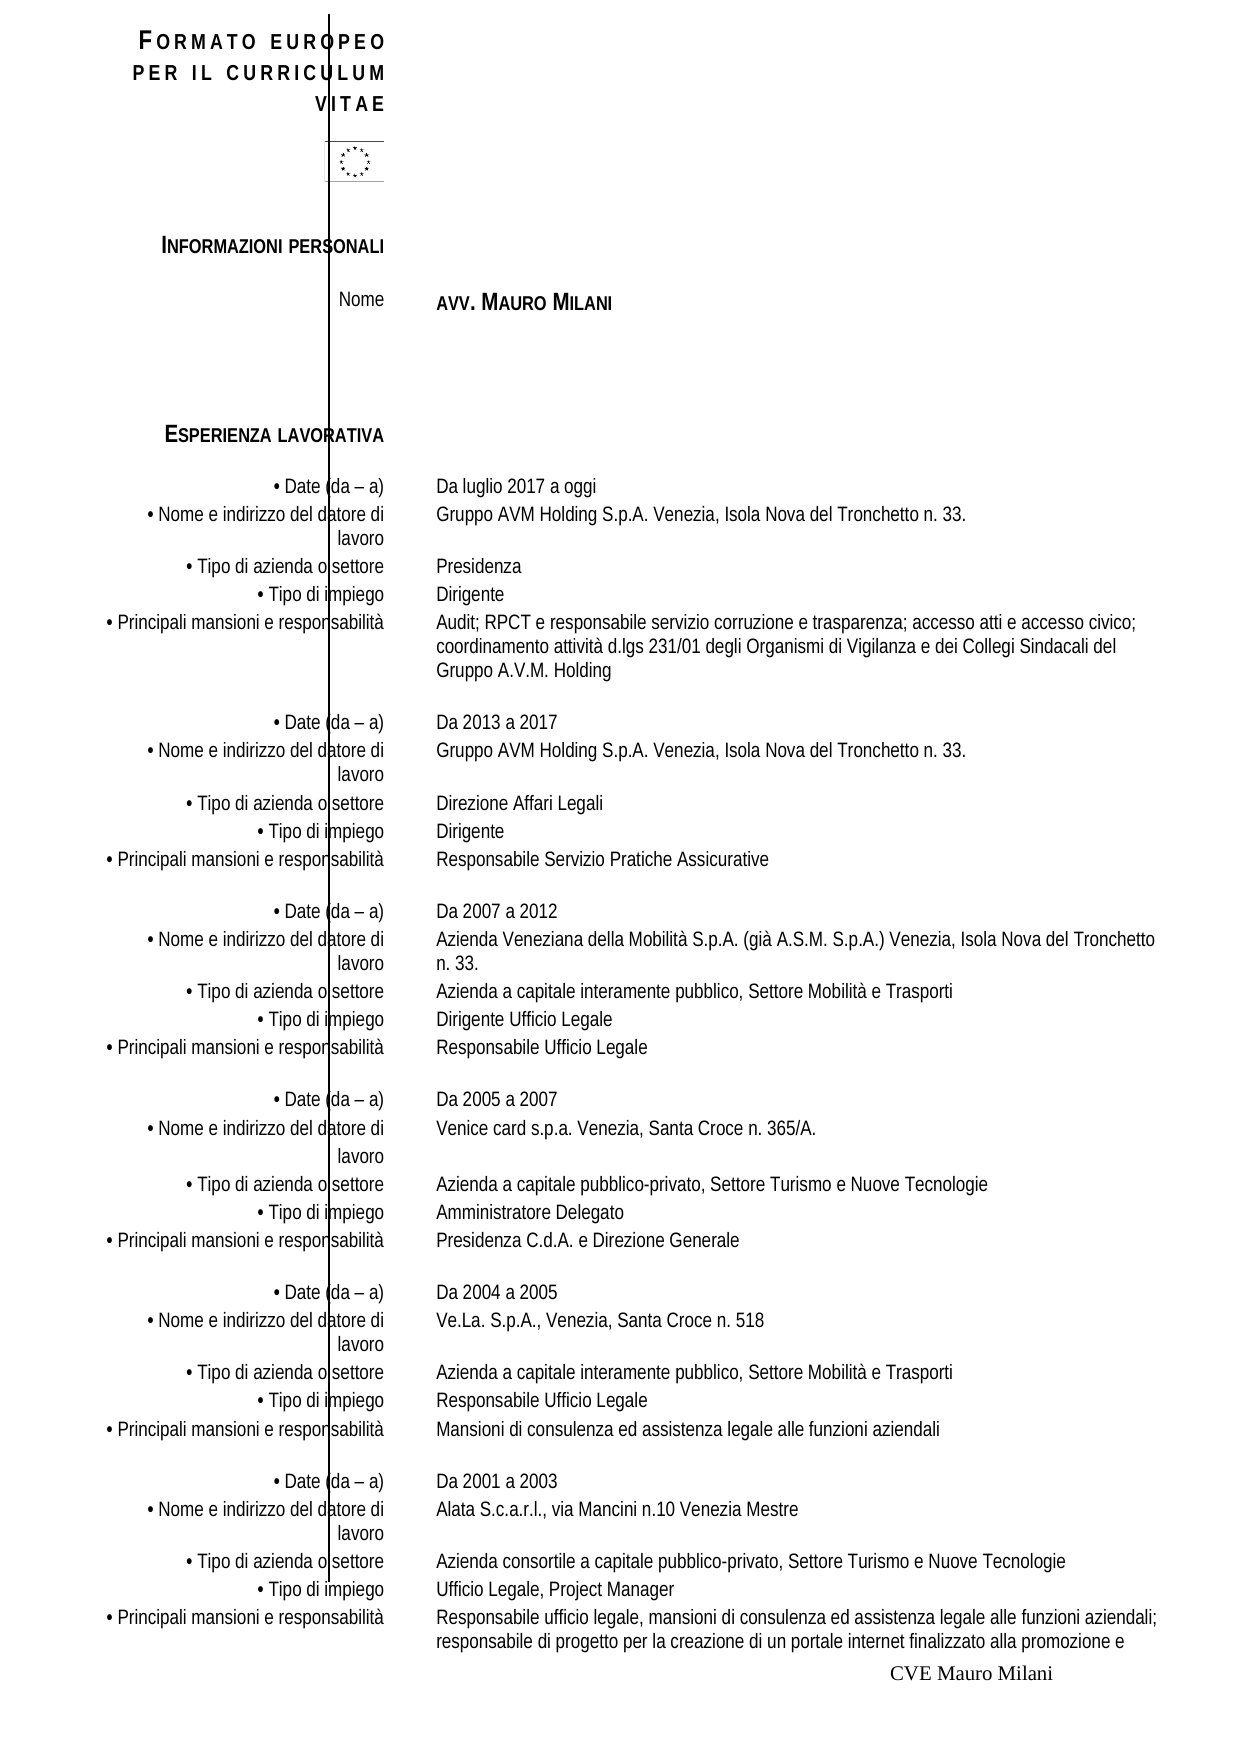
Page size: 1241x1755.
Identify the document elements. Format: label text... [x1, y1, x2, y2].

table_cell • Tipo di azienda o [89, 789, 328, 817]
table_cell Amministratore Delegato [425, 1198, 1178, 1226]
table_cell • Nome e indirizzo del datore di lavoro [89, 1114, 328, 1170]
table_cell • Tipo di azienda o [89, 1358, 328, 1386]
table_cell [395, 608, 425, 684]
table_cell Ufficio Legale, Project Manager [425, 1575, 1178, 1603]
table_cell • Tipo di impiego [330, 580, 395, 608]
table_cell • Principali mansioni e responsabilità [89, 608, 328, 684]
table_cell • Nome e indirizzo del datore di lavoro [89, 736, 328, 788]
table_cell • Tipo di impiego [330, 1198, 395, 1226]
table_cell settore [330, 1358, 395, 1386]
table_cell Dirigente Ufficio Legale [425, 1005, 1178, 1033]
table_cell settore [330, 977, 395, 1005]
table_header Esperienza lavorativa [330, 419, 395, 448]
table_cell • Tipo di impiego [89, 817, 328, 845]
table_cell Audit; RPCT e responsabile servizio corruzione e trasparenza; accesso atti e accesso civico; coordinamento attività d.lgs 231/01 degli Organismi di Vigilanza e dei Collegi Sindacali del Gruppo A.V.M. Holding [425, 608, 1178, 684]
table_cell • Tipo di impiego [89, 580, 328, 608]
table_header [395, 708, 425, 736]
table_cell [395, 1226, 425, 1254]
table_cell Azienda a capitale pubblico-privato, Settore Turismo e Nuove Tecnologie [425, 1170, 1178, 1198]
table_header [89, 282, 328, 319]
table_cell Responsabile Ufficio Legale [425, 1386, 1178, 1414]
table_cell • Nome e indirizzo del datore di lavoro [89, 1495, 328, 1547]
table_cell Presidenza [425, 552, 1178, 580]
table_cell [395, 1306, 425, 1358]
table_cell [395, 1386, 425, 1414]
table_cell • Principali mansioni e responsabilità [330, 1226, 395, 1254]
table_cell • Principali mansioni e responsabilità [330, 845, 395, 873]
table_cell • Principali mansioni e responsabilità [89, 1415, 328, 1443]
table_cell [395, 736, 425, 788]
table_header Da luglio 2017 a oggi [425, 472, 1178, 500]
table_header [395, 897, 425, 925]
table_cell Azienda a capitale interamente pubblico, Settore Mobilità e Trasporti [425, 977, 1178, 1005]
table_cell [395, 1603, 425, 1653]
table_cell • Tipo di impiego [89, 1386, 328, 1414]
table_header [395, 1467, 425, 1495]
table_cell • Nome e indirizzo del datore di lavoro [330, 500, 395, 552]
table_cell [395, 580, 425, 608]
table_cell • Principali mansioni e responsabilità [89, 1226, 328, 1254]
table_cell • Nome e indirizzo del datore di lavoro [330, 1306, 395, 1358]
table_cell Direzione Affari Legali [425, 789, 1178, 817]
table_cell [395, 977, 425, 1005]
table_cell [395, 1198, 425, 1226]
table_cell [395, 1358, 425, 1386]
table_cell Ve.La. S.p.A., Venezia, Santa Croce n. 518 [425, 1306, 1178, 1358]
table_cell settore [330, 1547, 395, 1575]
table_cell settore [330, 789, 395, 817]
table_header • Date (da – a) [89, 1085, 328, 1113]
table_cell • Tipo di impiego [330, 1005, 395, 1033]
table_cell • Principali mansioni e responsabilità [89, 845, 328, 873]
table_cell • Tipo di azienda o [89, 1170, 328, 1198]
table_header • Date (da – a) [89, 708, 328, 736]
table_cell • Nome e indirizzo del datore di lavoro [89, 925, 328, 977]
table_header Da 2004 a 2005 [425, 1278, 1178, 1306]
table_header • Date (da – a) [330, 1278, 395, 1306]
table_header • Date (da – a) [89, 1278, 328, 1306]
table_cell • Nome e indirizzo del datore di lavoro [330, 736, 395, 788]
table_header • Date (da – a) [89, 472, 328, 500]
table_cell • Tipo di impiego [89, 1198, 328, 1226]
table_header Formato europeo per il curriculum vitae [330, 24, 395, 182]
table_cell • Principali mansioni e responsabilità [330, 608, 395, 684]
table_header [395, 1278, 425, 1306]
table_cell • Tipo di impiego [330, 817, 395, 845]
table_cell Venice card s.p.a. Venezia, Santa Croce n. 365/A. [425, 1114, 1178, 1170]
table_cell [395, 789, 425, 817]
table_cell Dirigente [425, 580, 1178, 608]
table_header Da 2007 a 2012 [425, 897, 1178, 925]
table_cell Azienda consortile a capitale pubblico-privato, Settore Turismo e Nuove Tecnologie [425, 1547, 1178, 1575]
table_cell • Nome e indirizzo del datore di lavoro [89, 1306, 328, 1358]
table_cell • Tipo di impiego [89, 1575, 395, 1603]
table_cell • Nome e indirizzo del datore di lavoro [330, 1114, 395, 1170]
table_cell [395, 1575, 425, 1603]
table_header Informazioni personali [330, 230, 395, 258]
table_cell • Tipo di impiego [330, 1386, 395, 1414]
table_cell • Principali mansioni e responsabilità [330, 1033, 395, 1061]
table_cell [395, 1114, 425, 1170]
table_cell Responsabile Ufficio Legale [425, 1033, 1178, 1061]
table_cell [395, 1033, 425, 1061]
table_header Da 2013 a 2017 [425, 708, 1178, 736]
table_header [395, 282, 425, 319]
table_cell Alata S.c.a.r.l., via Mancini n.10 Venezia Mestre [425, 1495, 1178, 1547]
table_header • Date (da – a) [89, 1467, 328, 1495]
table_cell [395, 500, 425, 552]
table_header Nome [330, 282, 395, 319]
table_cell Azienda Veneziana della Mobilità S.p.A. (già A.S.M. S.p.A.) Venezia, Isola Nova del Tronchetto n. 33. [425, 925, 1178, 977]
table_cell [395, 925, 425, 977]
table_cell • Principali mansioni e responsabilità [330, 1415, 395, 1443]
table_header • Date (da – a) [330, 1467, 395, 1495]
table_cell Responsabile ufficio legale, mansioni di consulenza ed assistenza legale alle funzioni aziendali; responsabile di progetto per la creazione di un portale internet finalizzato alla promozione e [425, 1603, 1178, 1653]
table_header avv. Mauro Milani [425, 282, 1178, 319]
table_header • Date (da – a) [330, 1085, 395, 1113]
table_cell settore [330, 552, 395, 580]
table_header [395, 1085, 425, 1113]
table_cell • Tipo di azienda o [89, 977, 328, 1005]
table_header [395, 472, 425, 500]
table_cell [395, 552, 425, 580]
table_cell • Nome e indirizzo del datore di lavoro [330, 925, 395, 977]
table_cell [395, 845, 425, 873]
table_header Da 2005 a 2007 [425, 1085, 1178, 1113]
table_header • Date (da – a) [330, 897, 395, 925]
table_header • Date (da – a) [330, 708, 395, 736]
table_cell settore [330, 1170, 395, 1198]
table_cell Gruppo AVM Holding S.p.A. Venezia, Isola Nova del Tronchetto n. 33. [425, 500, 1178, 552]
table_cell • Nome e indirizzo del datore di lavoro [330, 1495, 395, 1547]
table_cell Dirigente [425, 817, 1178, 845]
table_cell [395, 1170, 425, 1198]
table_cell Azienda a capitale interamente pubblico, Settore Mobilità e Trasporti [425, 1358, 1178, 1386]
table_cell [395, 1005, 425, 1033]
table_cell • Tipo di azienda o [89, 552, 328, 580]
table_header Da 2001 a 2003 [425, 1467, 1178, 1495]
table_header Esperienza lavorativa [89, 419, 328, 448]
table_cell [395, 1415, 425, 1443]
table_cell [395, 1547, 425, 1575]
table_header Informazioni personali [89, 230, 328, 258]
table_header • Date (da – a) [330, 472, 395, 500]
table_cell Mansioni di consulenza ed assistenza legale alle funzioni aziendali [425, 1415, 1178, 1443]
table_cell • Tipo di impiego [89, 1005, 328, 1033]
table_header • Date (da – a) [89, 897, 328, 925]
table_cell • Nome e indirizzo del datore di lavoro [89, 500, 328, 552]
table_header Formato europeo per il curriculum vitae [89, 24, 328, 182]
table_cell [395, 817, 425, 845]
table_cell • Principali mansioni e responsabilità [89, 1033, 328, 1061]
table_cell Presidenza C.d.A. e Direzione Generale [425, 1226, 1178, 1254]
table_cell Gruppo AVM Holding S.p.A. Venezia, Isola Nova del Tronchetto n. 33. [425, 736, 1178, 788]
table_cell [395, 1495, 425, 1547]
table_cell Responsabile Servizio Pratiche Assicurative [425, 845, 1178, 873]
table_cell • Principali mansioni e responsabilità [89, 1603, 395, 1653]
table_cell • Tipo di azienda o [89, 1547, 328, 1575]
